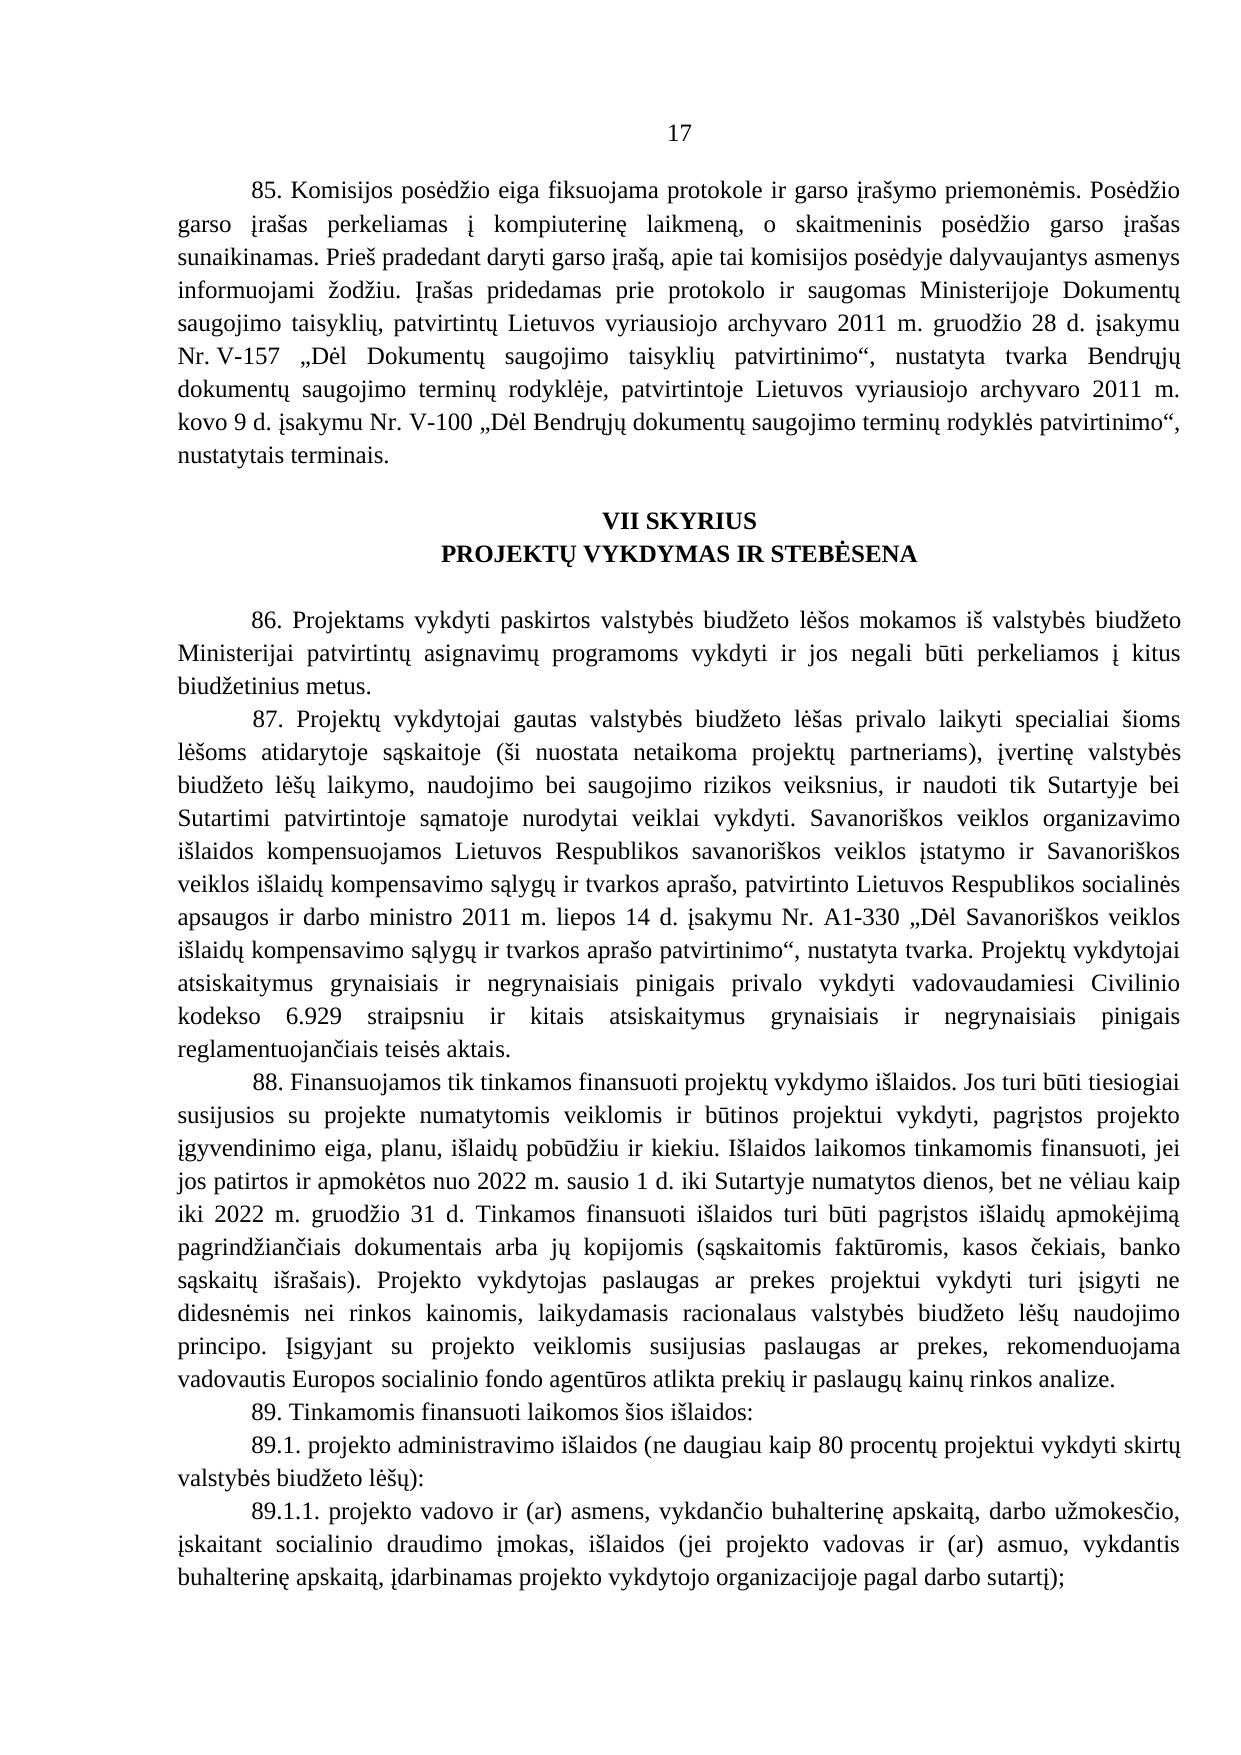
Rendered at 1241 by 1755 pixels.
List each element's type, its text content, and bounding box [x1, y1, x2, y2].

text PROJEKTŲ VYKDYMAS IR STEBĖSENA [177, 539, 1181, 568]
text 89.1. projekto administravimo išlaidos (ne daugiau kaip 80 procentų projektui vykdyti skirtų valstybės biudžeto lėšų): [177, 1430, 1181, 1492]
text 89. Tinkamomis finansuoti laikomos šios išlaidos: [177, 1397, 1181, 1426]
text 87. Projektų vykdytojai gautas valstybės biudžeto lėšas privalo laikyti specialiai šioms lėšoms atidarytoje sąskaitoje (ši nuostata netaikoma projektų partneriams), įvertinę valstybės biudžeto lėšų laikymo, naudojimo bei saugojimo rizikos veiksnius, ir naudoti tik Sutartyje bei Sutartimi patvirtintoje sąmatoje nurodytai veiklai vykdyti. Savanoriškos veiklos organizavimo išlaidos kompensuojamos Lietuvos Respublikos savanoriškos veiklos įstatymo ir Savanoriškos veiklos išlaidų kompensavimo sąlygų ir tvarkos aprašo, patvirtinto Lietuvos Respublikos socialinės apsaugos ir darbo ministro 2011 m. liepos 14 d. įsakymu Nr. A1-330 „Dėl Savanoriškos veiklos išlaidų kompensavimo sąlygų ir tvarkos aprašo patvirtinimo“, nustatyta tvarka. Projektų vykdytojai atsiskaitymus grynaisiais ir negrynaisiais pinigais privalo vykdyti vadovaudamiesi Civilinio kodekso 6.929 straipsniu ir kitais atsiskaitymus grynaisiais ir negrynaisiais pinigais reglamentuojančiais teisės aktais. [177, 704, 1181, 1063]
text 89.1.1. projekto vadovo ir (ar) asmens, vykdančio buhalterinę apskaitą, darbo užmokesčio, įskaitant socialinio draudimo įmokas, išlaidos (jei projekto vadovas ir (ar) asmuo, vykdantis buhalterinę apskaitą, įdarbinamas projekto vykdytojo organizacijoje pagal darbo sutartį); [177, 1496, 1181, 1591]
text 88. Finansuojamos tik tinkamos finansuoti projektų vykdymo išlaidos. Jos turi būti tiesiogiai susijusios su projekte numatytomis veiklomis ir būtinos projektui vykdyti, pagrįstos projekto įgyvendinimo eiga, planu, išlaidų pobūdžiu ir kiekiu. Išlaidos laikomos tinkamomis finansuoti, jei jos patirtos ir apmokėtos nuo 2022 m. sausio 1 d. iki Sutartyje numatytos dienos, bet ne vėliau kaip iki 2022 m. gruodžio 31 d. Tinkamos finansuoti išlaidos turi būti pagrįstos išlaidų apmokėjimą pagrindžiančiais dokumentais arba jų kopijomis (sąskaitomis faktūromis, kasos čekiais, banko sąskaitų išrašais). Projekto vykdytojas paslaugas ar prekes projektui vykdyti turi įsigyti ne didesnėmis nei rinkos kainomis, laikydamasis racionalaus valstybės biudžeto lėšų naudojimo principo. Įsigyjant su projekto veiklomis susijusias paslaugas ar prekes, rekomenduojama vadovautis Europos socialinio fondo agentūros atlikta prekių ir paslaugų kainų rinkos analize. [177, 1067, 1181, 1393]
text VII SKYRIUS [177, 506, 1181, 534]
text 85. Komisijos posėdžio eiga fiksuojama protokole ir garso įrašymo priemonėmis. Posėdžio garso įrašas perkeliamas į kompiuterinę laikmeną, o skaitmeninis posėdžio garso įrašas sunaikinamas. Prieš pradedant daryti garso įrašą, apie tai komisijos posėdyje dalyvaujantys asmenys informuojami žodžiu. Įrašas pridedamas prie protokolo ir saugomas Ministerijoje Dokumentų saugojimo taisyklių, patvirtintų Lietuvos vyriausiojo archyvaro 2011 m. gruodžio 28 d. įsakymu Nr. V-157 „Dėl Dokumentų saugojimo taisyklių patvirtinimo“, nustatyta tvarka Bendrųjų dokumentų saugojimo terminų rodyklėje, patvirtintoje Lietuvos vyriausiojo archyvaro 2011 m. kovo 9 d. įsakymu Nr. V‑100 „Dėl Bendrųjų dokumentų saugojimo terminų rodyklės patvirtinimo“, nustatytais terminais. [177, 176, 1181, 468]
text 86. Projektams vykdyti paskirtos valstybės biudžeto lėšos mokamos iš valstybės biudžeto Ministerijai patvirtintų asignavimų programoms vykdyti ir jos negali būti perkeliamos į kitus biudžetinius metus. [177, 605, 1181, 700]
